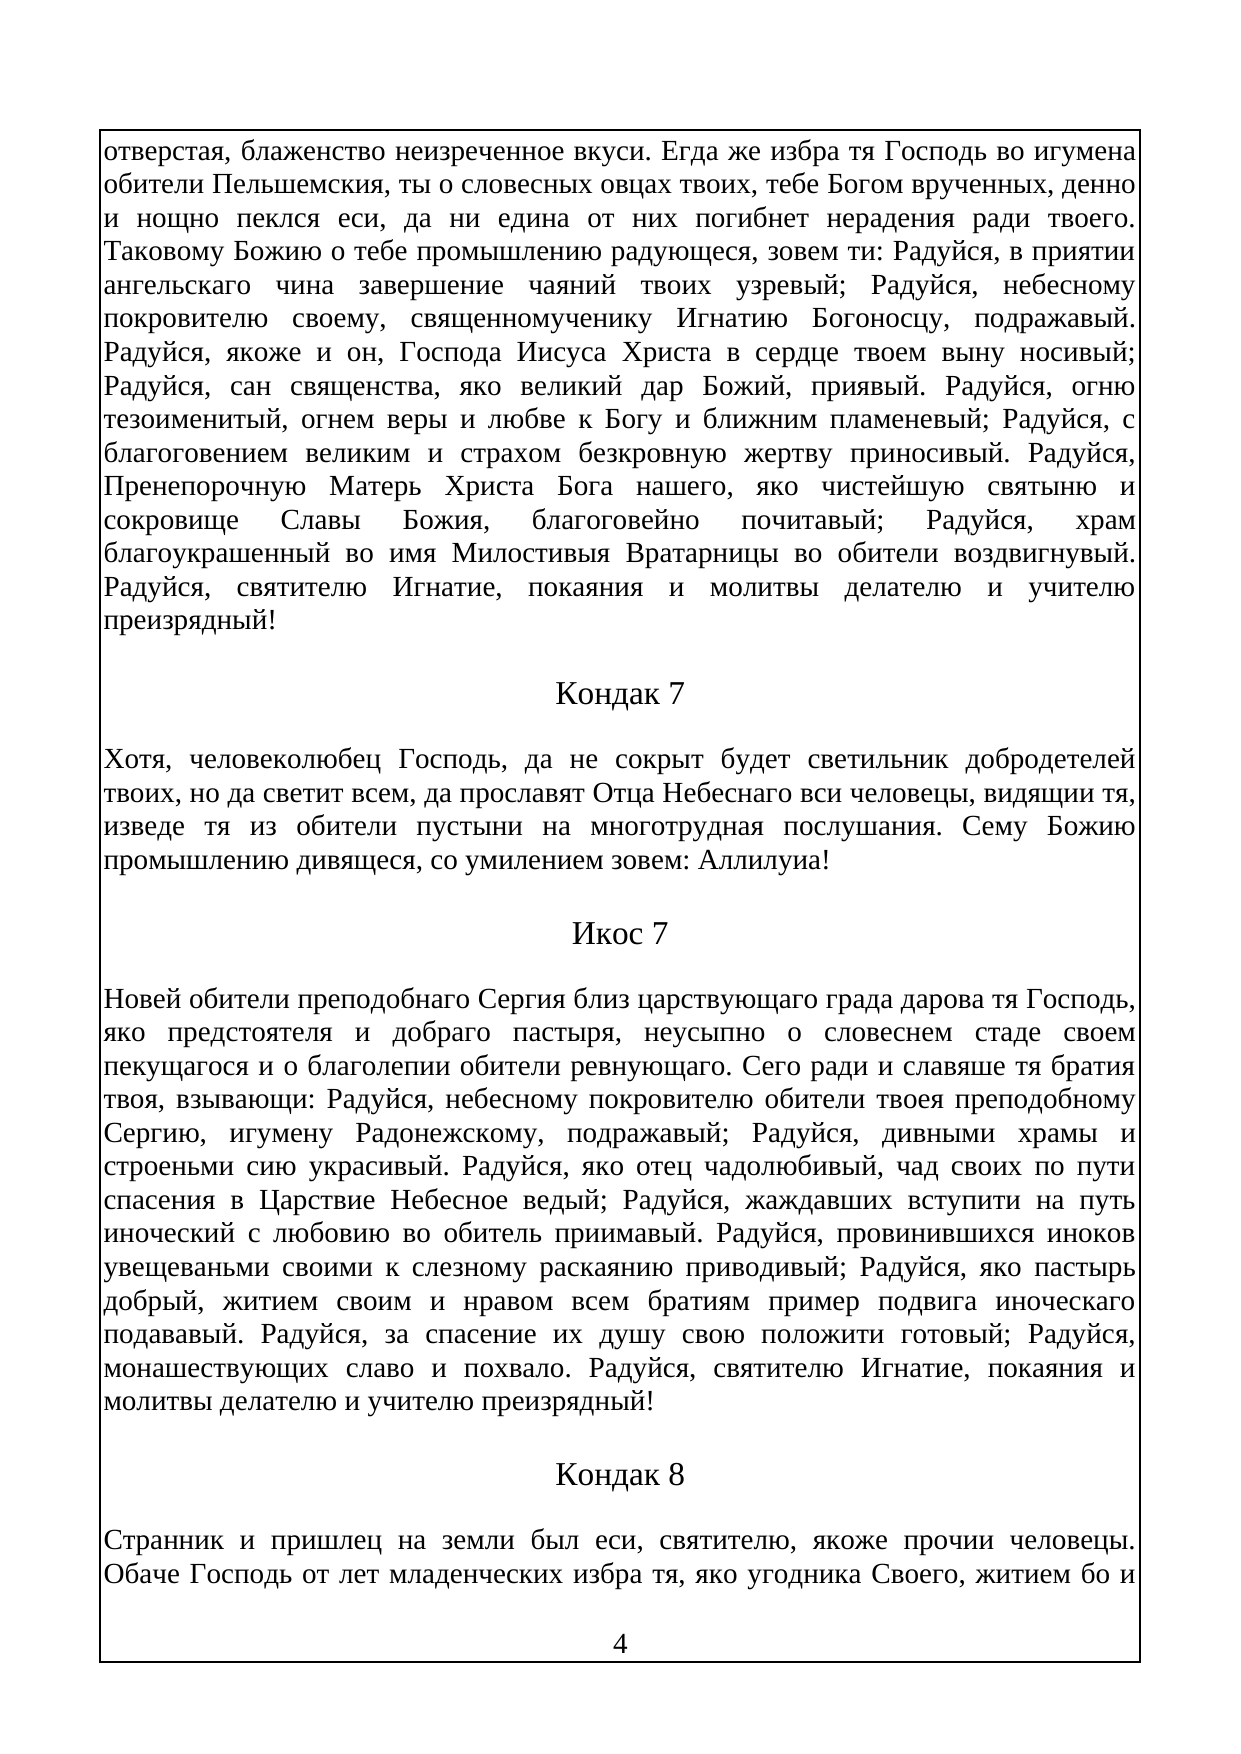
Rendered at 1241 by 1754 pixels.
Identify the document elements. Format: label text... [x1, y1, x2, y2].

subtitle Икос 7 [103, 913, 1137, 951]
text Новей обители преподобнаго Сергия близ царствующаго града дарова тя Господь, яко предстоятеля и добраго пастыря, неусыпно о словеснем стаде своем пекущагося и о благолепии обители ревнующаго. Сего ради и славяше тя братия твоя, взывающи: Радуйся, небесному покровителю обители твоея преподобному Сергию, игумену Радонежскому, подражавый; Радуйся, дивными храмы и строеньми сию украсивый. Радуйся, яко отец чадолюбивый, чад своих по пути спасения в Царствие Небесное ведый; Радуйся, жаждавших вступити на путь иноческий с любовию во обитель приимавый. Радуйся, провинившихся иноков увещеваньми своими к слезному раскаянию приводивый; Радуйся, яко пастырь добрый, житием своим и нравом всем братиям пример подвига иноческаго подававый. Радуйся, за спасение их душу свою положити готовый; Радуйся, монашествующих славо и похвало. Радуйся, святителю Игнатие, покаяния и молитвы делателю и учителю преизрядный! [103, 981, 1137, 1417]
subtitle Кондак 7 [103, 673, 1137, 712]
text Хотя, человеколюбец Господь, да не сокрыт будет светильник добродетелей твоих, но да светит всем, да прославят Отца Небеснаго вси человецы, видящии тя, изведе тя из обители пустыни на многотрудная послушания. Сему Божию промышлению дивящеся, со умилением зовем: Аллилуиа! [103, 741, 1137, 876]
text Странник и пришлец на земли был еси, святителю, якоже прочии человецы. Обаче Господь от лет младенческих избра тя, яко угодника Своего, житием бо и [103, 1522, 1137, 1589]
text отверстая, блаженство неизреченное вкуси. Егда же избра тя Господь во игумена обители Пельшемския, ты о словесных овцах твоих, тебе Богом врученных, денно и нощно пеклся еси, да ни едина от них погибнет нерадения ради твоего. Таковому Божию о тебе промышлению радующеся, зовем ти: Радуйся, в приятии ангельскаго чина завершение чаяний твоих узревый; Радуйся, небесному покровителю своему, священномученику Игнатию Богоносцу, подражавый. Радуйся, якоже и он, Господа Иисуса Христа в сердце твоем выну носивый; Радуйся, сан священства, яко великий дар Божий, приявый. Радуйся, огню тезоименитый, огнем веры и любве к Богу и ближним пламеневый; Радуйся, с благоговением великим и страхом безкровную жертву приносивый. Радуйся, Пренепорочную Матерь Христа Бога нашего, яко чистейшую святыню и сокровище Славы Божия, благоговейно почитавый; Радуйся, храм благоукрашенный во имя Милостивыя Вратарницы во обители воздвигнувый. Радуйся, святителю Игнатие, покаяния и молитвы делателю и учителю преизрядный! [103, 133, 1137, 636]
subtitle Кондак 8 [103, 1454, 1137, 1493]
